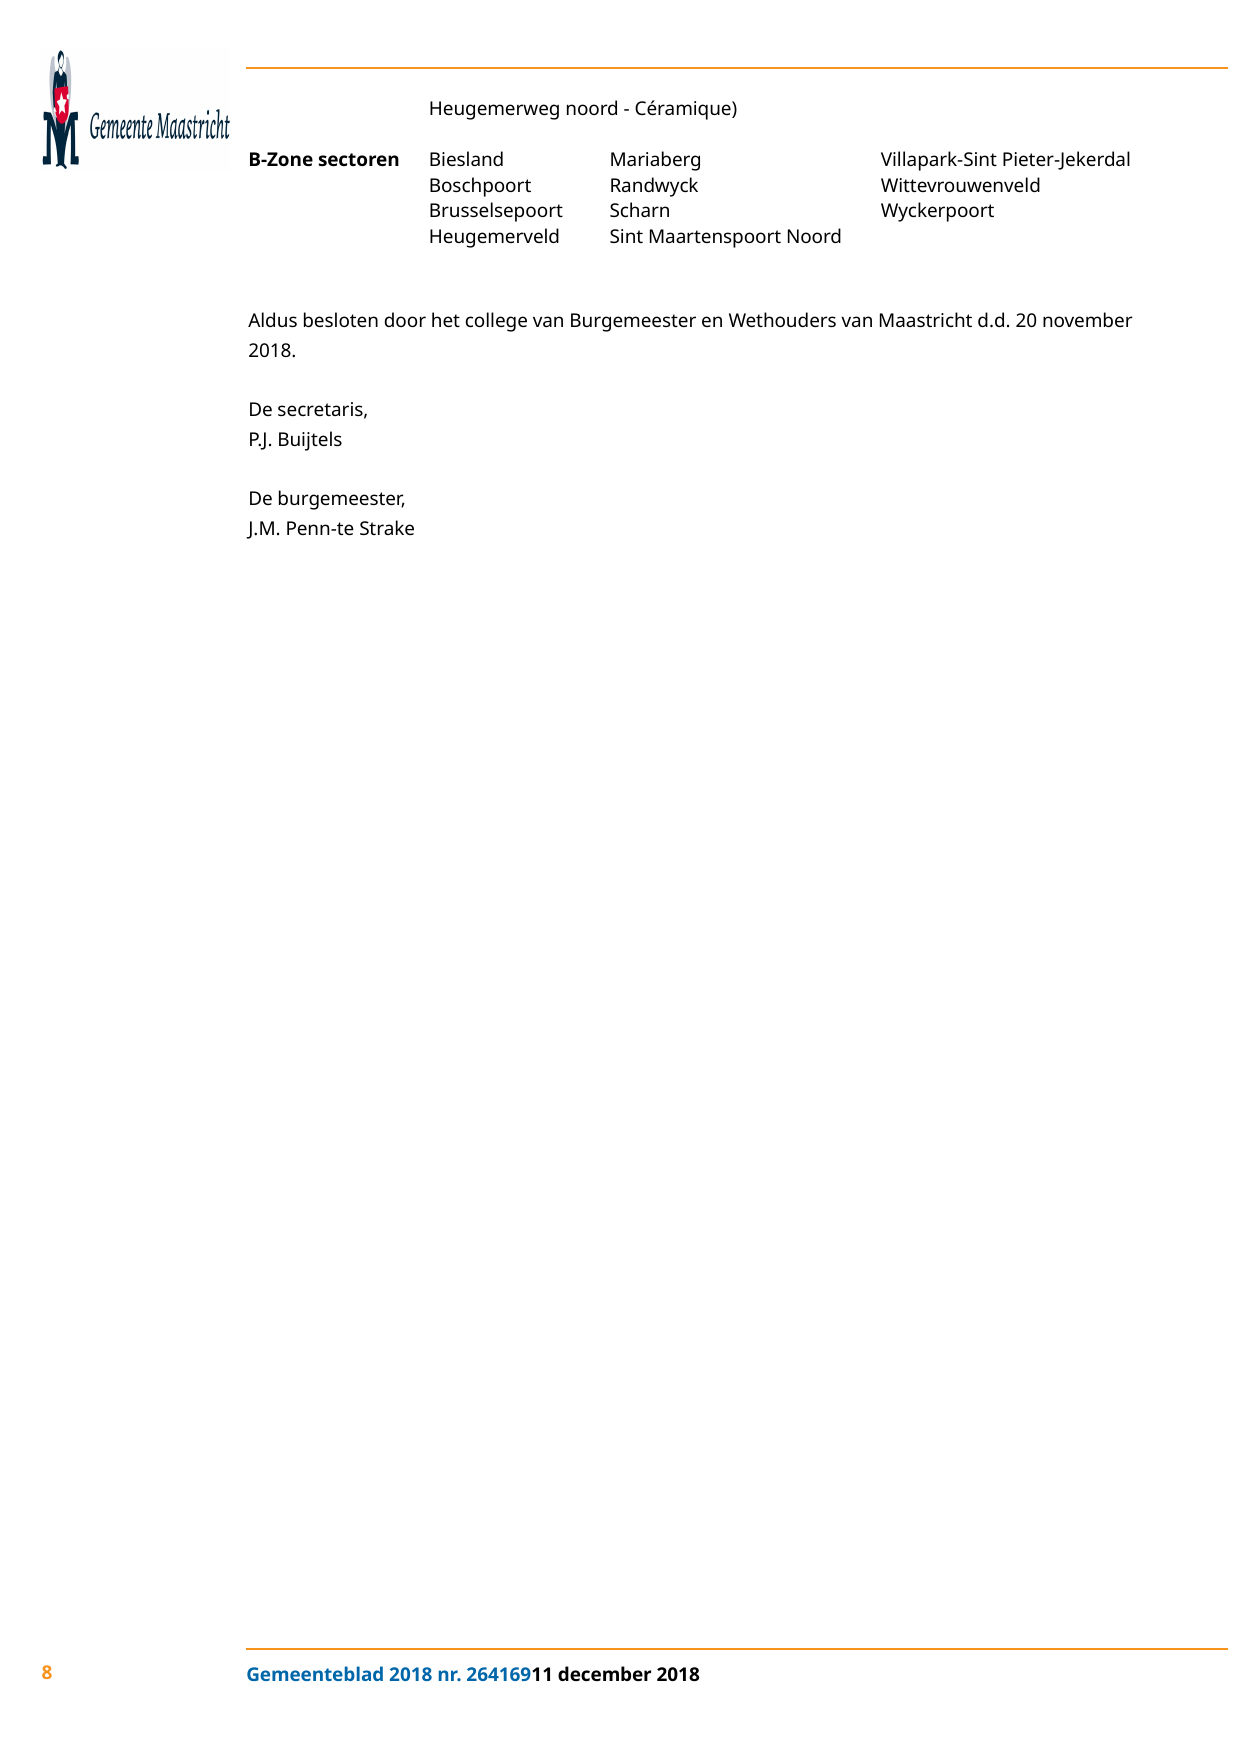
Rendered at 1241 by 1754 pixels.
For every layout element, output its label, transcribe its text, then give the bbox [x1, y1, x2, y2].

table_cell B-Zone sectoren [248, 146, 429, 172]
table_cell Wittevrouwenveld [881, 172, 1152, 198]
table_cell Wyckerpoort [881, 198, 1152, 223]
table_cell Scharn [609, 198, 881, 223]
table_cell [429, 121, 1152, 146]
table_cell Brusselsepoort [429, 198, 609, 223]
table_cell [248, 95, 429, 121]
table_cell Boschpoort [429, 172, 609, 198]
picture [41, 47, 231, 172]
table_cell Heugemerveld [429, 224, 609, 249]
table_cell Biesland [429, 146, 609, 172]
table_cell Heugemerweg noord - Céramique) [429, 95, 1152, 121]
table_cell Sint Maartenspoort Noord [609, 224, 881, 249]
text P.J. Buijtels [248, 426, 1152, 452]
table_cell Randwyck [609, 172, 881, 198]
text De burgemeester, [248, 485, 1152, 511]
table_cell [248, 172, 429, 198]
table_cell Mariaberg [609, 146, 881, 172]
table_cell [429, 249, 1152, 275]
table_cell [248, 198, 429, 223]
table_cell Villapark-Sint Pieter-Jekerdal [881, 146, 1152, 172]
text Aldus besloten door het college van Burgemeester en Wethouders van Maastricht d.d. 20 november 2018. [248, 308, 1152, 363]
table_cell [248, 121, 429, 146]
table_cell [248, 224, 429, 249]
table_cell [248, 249, 429, 275]
text De secretaris, [248, 396, 1152, 422]
text J.M. Penn-te Strake [248, 515, 1152, 541]
table_cell [881, 224, 1152, 249]
